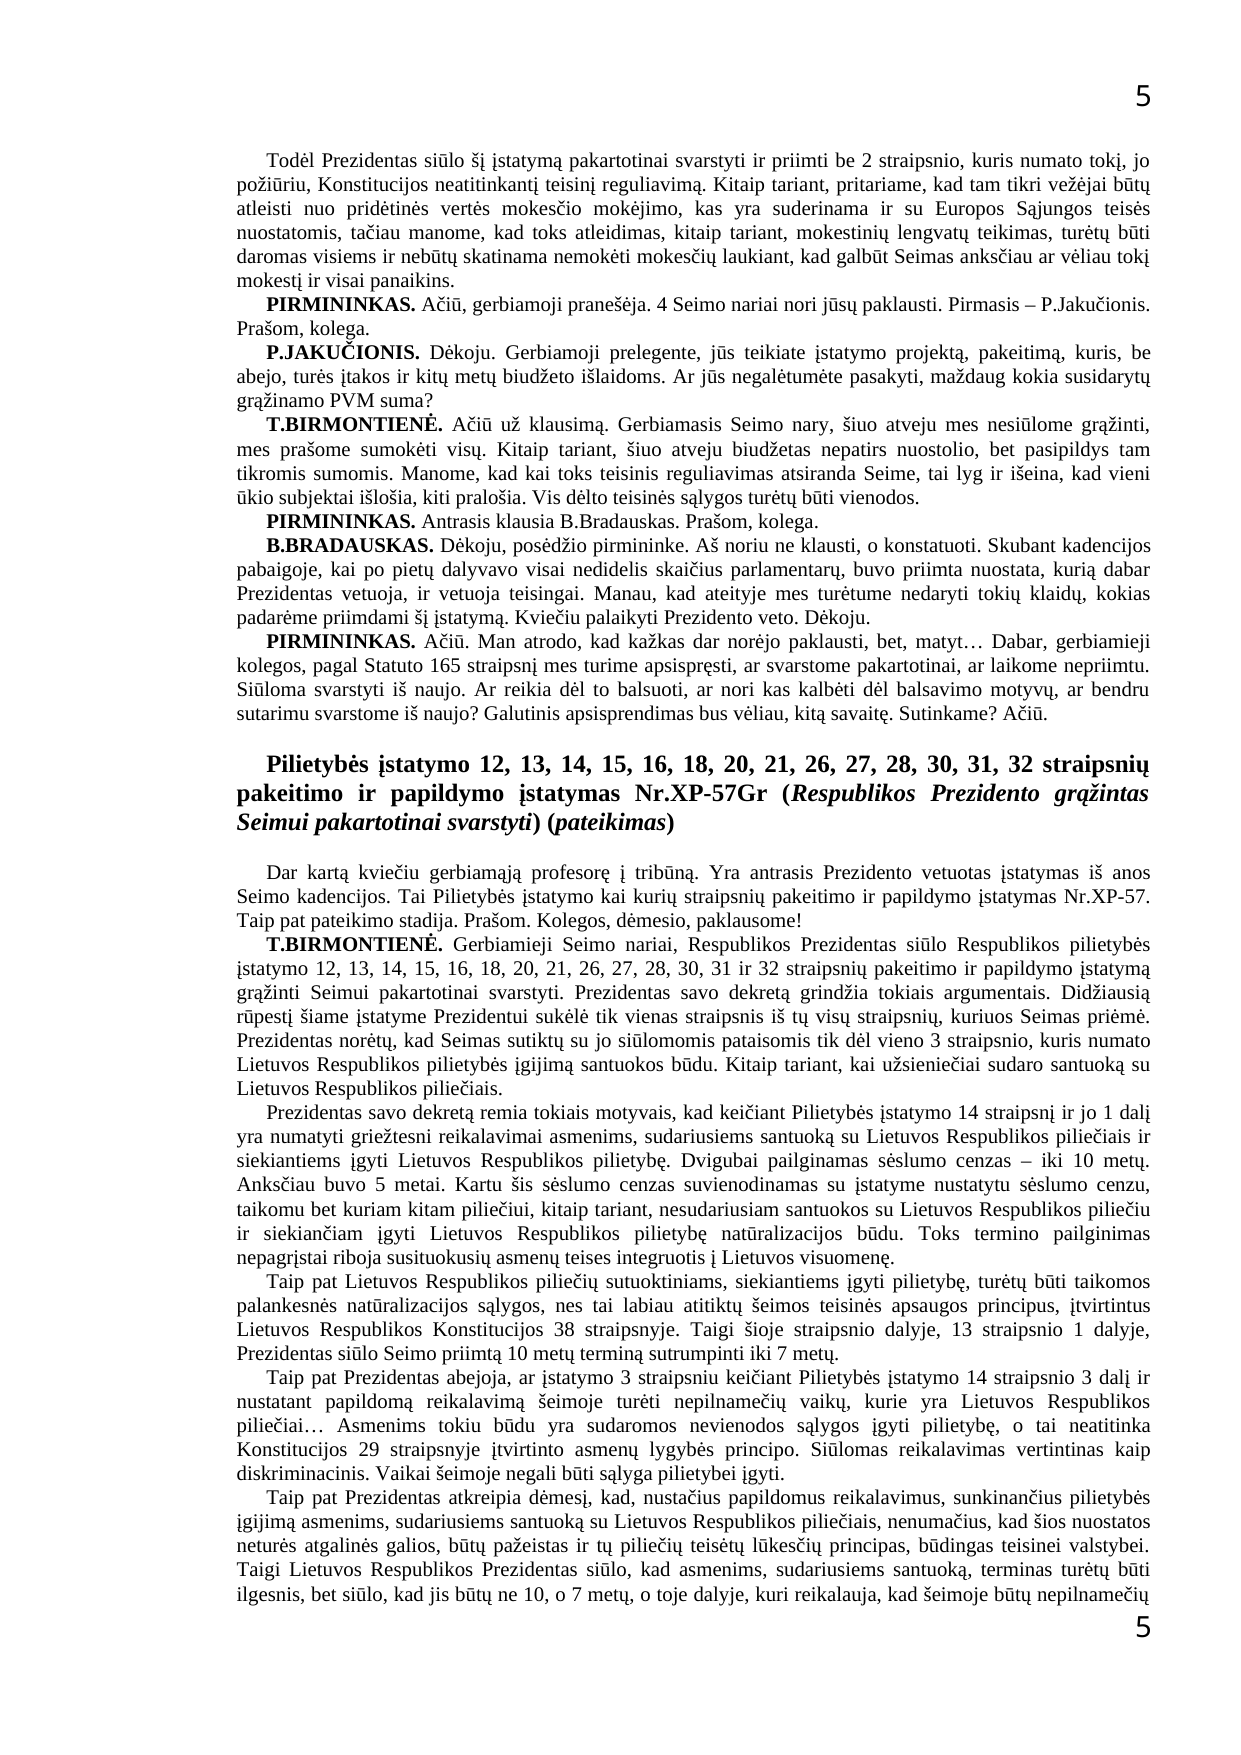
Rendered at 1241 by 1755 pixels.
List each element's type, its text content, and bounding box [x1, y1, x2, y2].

text PIRMININKAS. Ačiū, gerbiamoji pranešėja. 4 Seimo nariai nori jūsų paklausti. Pirmasis – P.Jakučionis. Prašom, kolega. [236, 292, 1152, 340]
text Prezidentas savo dekretą remia tokiais motyvais, kad keičiant Pilietybės įstatymo 14 straipsnį ir jo 1 dalį yra numatyti griežtesni reikalavimai asmenims, sudariusiems santuoką su Lietuvos Respublikos piliečiais ir siekiantiems įgyti Lietuvos Respublikos pilietybę. Dvigubai pailginamas sėslumo cenzas – iki 10 metų. Anksčiau buvo 5 metai. Kartu šis sėslumo cenzas suvienodinamas su įstatyme nustatytu sėslumo cenzu, taikomu bet kuriam kitam piliečiui, kitaip tariant, nesudariusiam santuokos su Lietuvos Respublikos piliečiu ir siekiančiam įgyti Lietuvos Respublikos pilietybę natūralizacijos būdu. Toks termino pailginimas nepagrįstai riboja susituokusių asmenų teises integruotis į Lietuvos visuomenę. [236, 1100, 1152, 1269]
text PIRMININKAS. Antrasis klausia B.Bradauskas. Prašom, kolega. [236, 509, 1152, 533]
text Pilietybės įstatymo 12, 13, 14, 15, 16, 18, 20, 21, 26, 27, 28, 30, 31, 32 straipsnių pakeitimo ir papildymo įstatymas Nr.XP-57Gr (Respublikos Prezidento grąžintas Seimui pakartotinai svarstyti) (pateikimas) [236, 749, 1152, 836]
text Todėl Prezidentas siūlo šį įstatymą pakartotinai svarstyti ir priimti be 2 straipsnio, kuris numato tokį, jo požiūriu, Konstitucijos neatitinkantį teisinį reguliavimą. Kitaip tariant, pritariame, kad tam tikri vežėjai būtų atleisti nuo pridėtinės vertės mokesčio mokėjimo, kas yra suderinama ir su Europos Sąjungos teisės nuostatomis, tačiau manome, kad toks atleidimas, kitaip tariant, mokestinių lengvatų teikimas, turėtų būti daromas visiems ir nebūtų skatinama nemokėti mokesčių laukiant, kad galbūt Seimas anksčiau ar vėliau tokį mokestį ir visai panaikins. [236, 148, 1152, 292]
text T.BIRMONTIENĖ. Gerbiamieji Seimo nariai, Respublikos Prezidentas siūlo Respublikos pilietybės įstatymo 12, 13, 14, 15, 16, 18, 20, 21, 26, 27, 28, 30, 31 ir 32 straipsnių pakeitimo ir papildymo įstatymą grąžinti Seimui pakartotinai svarstyti. Prezidentas savo dekretą grindžia tokiais argumentais. Didžiausią rūpestį šiame įstatyme Prezidentui sukėlė tik vienas straipsnis iš tų visų straipsnių, kuriuos Seimas priėmė. Prezidentas norėtų, kad Seimas sutiktų su jo siūlomomis pataisomis tik dėl vieno 3 straipsnio, kuris numato Lietuvos Respublikos pilietybės įgijimą santuokos būdu. Kitaip tariant, kai užsieniečiai sudaro santuoką su Lietuvos Respublikos piliečiais. [236, 932, 1152, 1100]
text Taip pat Prezidentas abejoja, ar įstatymo 3 straipsniu keičiant Pilietybės įstatymo 14 straipsnio 3 dalį ir nustatant papildomą reikalavimą šeimoje turėti nepilnamečių vaikų, kurie yra Lietuvos Respublikos piliečiai… Asmenims tokiu būdu yra sudaromos nevienodos sąlygos įgyti pilietybę, o tai neatitinka Konstitucijos 29 straipsnyje įtvirtinto asmenų lygybės principo. Siūlomas reikalavimas vertintinas kaip diskriminacinis. Vaikai šeimoje negali būti sąlyga pilietybei įgyti. [236, 1365, 1152, 1485]
text P.JAKUČIONIS. Dėkoju. Gerbiamoji prelegente, jūs teikiate įstatymo projektą, pakeitimą, kuris, be abejo, turės įtakos ir kitų metų biudžeto išlaidoms. Ar jūs negalėtumėte pasakyti, maždaug kokia susidarytų grąžinamo PVM suma? [236, 340, 1152, 412]
text Taip pat Lietuvos Respublikos piliečių sutuoktiniams, siekiantiems įgyti pilietybę, turėtų būti taikomos palankesnės natūralizacijos sąlygos, nes tai labiau atitiktų šeimos teisinės apsaugos principus, įtvirtintus Lietuvos Respublikos Konstitucijos 38 straipsnyje. Taigi šioje straipsnio dalyje, 13 straipsnio 1 dalyje, Prezidentas siūlo Seimo priimtą 10 metų terminą sutrumpinti iki 7 metų. [236, 1269, 1152, 1365]
text Dar kartą kviečiu gerbiamąją profesorę į tribūną. Yra antrasis Prezidento vetuotas įstatymas iš anos Seimo kadencijos. Tai Pilietybės įstatymo kai kurių straipsnių pakeitimo ir papildymo įstatymas Nr.XP-57. Taip pat pateikimo stadija. Prašom. Kolegos, dėmesio, paklausome! [236, 859, 1152, 932]
text Taip pat Prezidentas atkreipia dėmesį, kad, nustačius papildomus reikalavimus, sunkinančius pilietybės įgijimą asmenims, sudariusiems santuoką su Lietuvos Respublikos piliečiais, nenumačius, kad šios nuostatos neturės atgalinės galios, būtų pažeistas ir tų piliečių teisėtų lūkesčių principas, būdingas teisinei valstybei. Taigi Lietuvos Respublikos Prezidentas siūlo, kad asmenims, sudariusiems santuoką, terminas turėtų būti ilgesnis, bet siūlo, kad jis būtų ne 10, o 7 metų, o toje dalyje, kuri reikalauja, kad šeimoje būtų nepilnamečių [236, 1485, 1152, 1606]
text T.BIRMONTIENĖ. Ačiū už klausimą. Gerbiamasis Seimo nary, šiuo atveju mes nesiūlome grąžinti, mes prašome sumokėti visų. Kitaip tariant, šiuo atveju biudžetas nepatirs nuostolio, bet pasipildys tam tikromis sumomis. Manome, kad kai toks teisinis reguliavimas atsiranda Seime, tai lyg ir išeina, kad vieni ūkio subjektai išlošia, kiti pralošia. Vis dėlto teisinės sąlygos turėtų būti vienodos. [236, 412, 1152, 509]
text PIRMININKAS. Ačiū. Man atrodo, kad kažkas dar norėjo paklausti, bet, matyt… Dabar, gerbiamieji kolegos, pagal Statuto 165 straipsnį mes turime apsispręsti, ar svarstome pakartotinai, ar laikome nepriimtu. Siūloma svarstyti iš naujo. Ar reikia dėl to balsuoti, ar nori kas kalbėti dėl balsavimo motyvų, ar bendru sutarimu svarstome iš naujo? Galutinis apsisprendimas bus vėliau, kitą savaitę. Sutinkame? Ačiū. [236, 629, 1152, 725]
text B.BRADAUSKAS. Dėkoju, posėdžio pirmininke. Aš noriu ne klausti, o konstatuoti. Skubant kadencijos pabaigoje, kai po pietų dalyvavo visai nedidelis skaičius parlamentarų, buvo priimta nuostata, kurią dabar Prezidentas vetuoja, ir vetuoja teisingai. Manau, kad ateityje mes turėtume nedaryti tokių klaidų, kokias padarėme priimdami šį įstatymą. Kviečiu palaikyti Prezidento veto. Dėkoju. [236, 533, 1152, 629]
